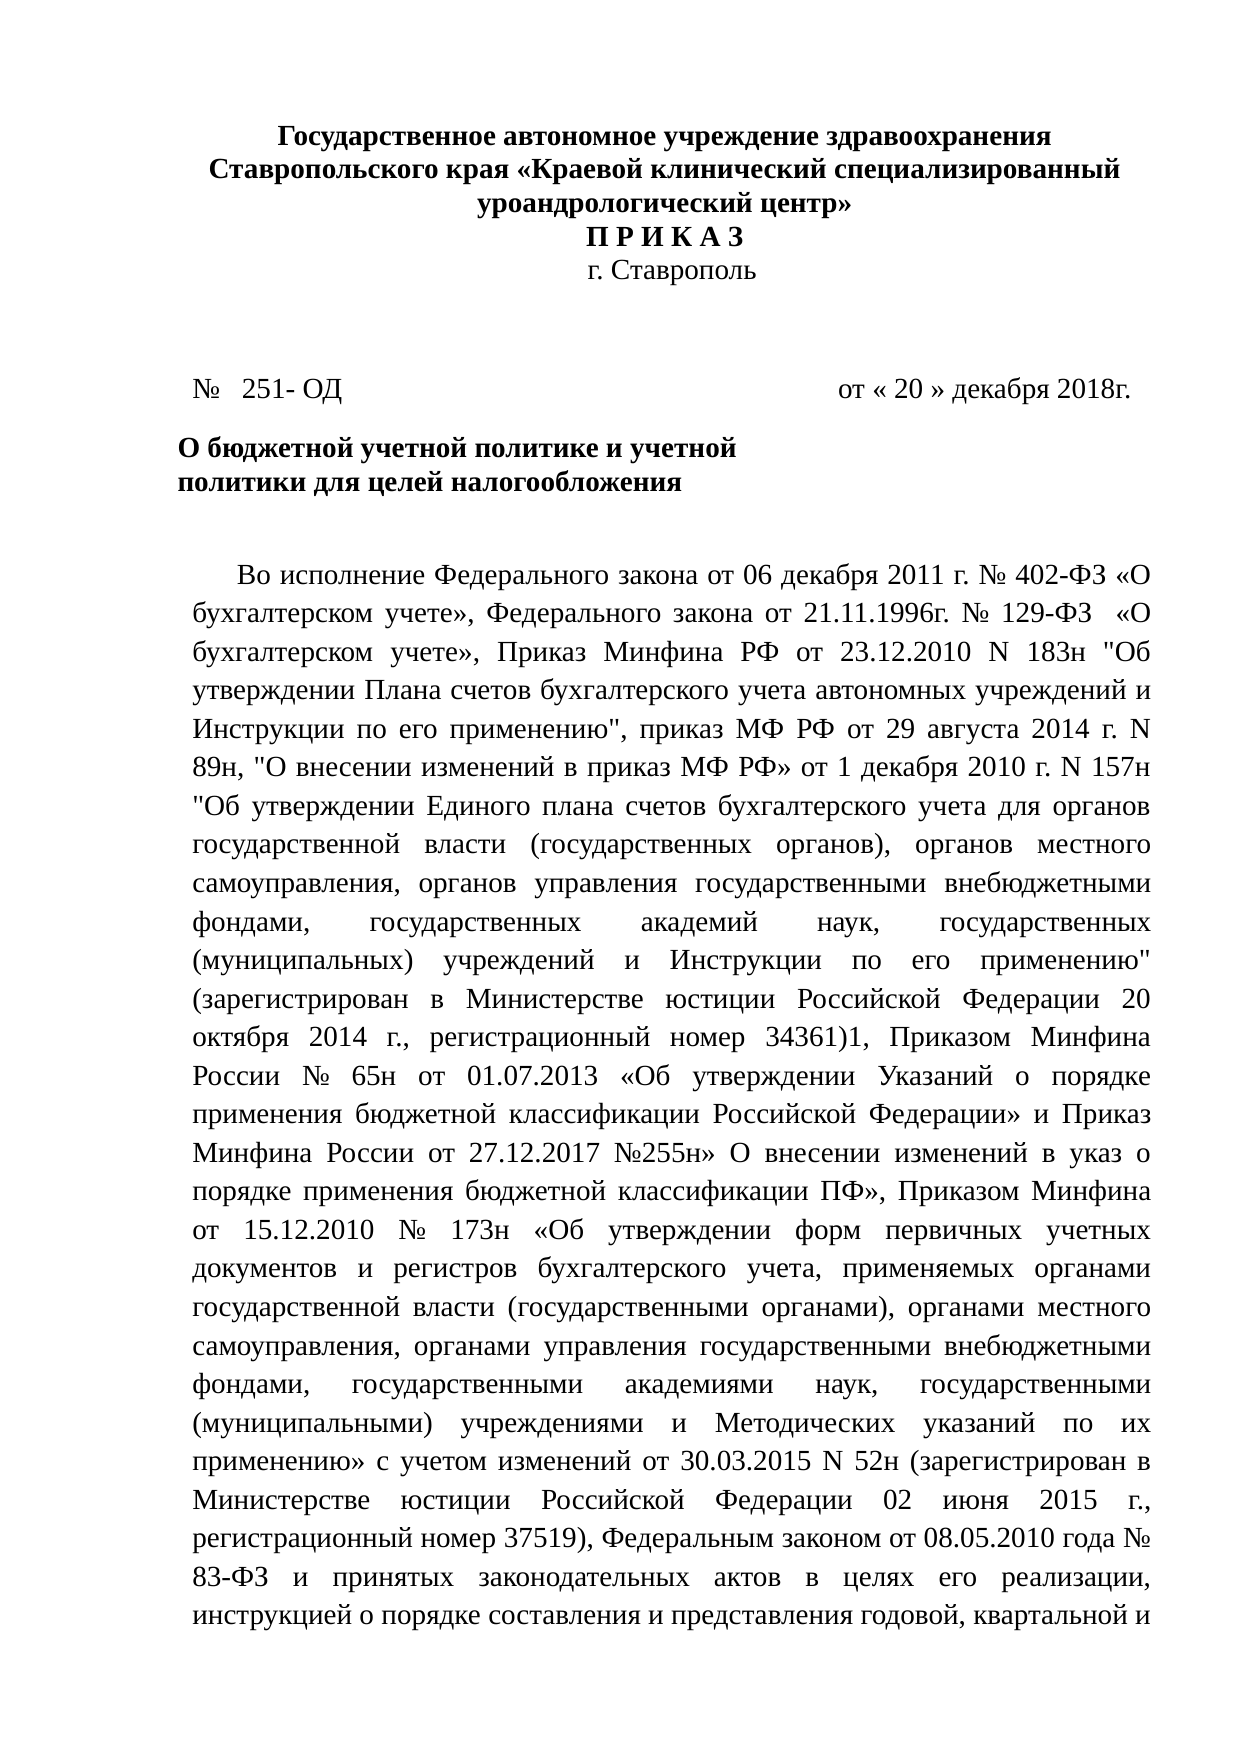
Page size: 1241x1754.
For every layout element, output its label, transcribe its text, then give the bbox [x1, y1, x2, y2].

text Государственное автономное учреждение здравоохранения [177, 118, 1152, 152]
text г. Ставрополь [192, 252, 1152, 286]
text № 251- ОД от « 20 » декабря 2018г. [192, 371, 1152, 404]
text П Р И К А З [177, 219, 1152, 252]
text политики для целей налогообложения [177, 464, 1152, 497]
text Во исполнение Федерального закона от 06 декабря 2011 г. № 402-ФЗ «О бухгалтерском учете», Федерального закона от 21.11.1996г. № 129-ФЗ «О бухгалтерском учете», Приказ Минфина РФ от 23.12.2010 N 183н "Об утверждении Плана счетов бухгалтерского учета автономных учреждений и Инструкции по его применению", приказ МФ РФ от 29 августа 2014 г. N 89н, "О внесении изменений в приказ МФ РФ» от 1 декабря 2010 г. N 157н "Об утверждении Единого плана счетов бухгалтерского учета для органов государственной власти (государственных органов), органов местного самоуправления, органов управления государственными внебюджетными фондами, государственных академий наук, государственных (муниципальных) учреждений и Инструкции по его применению" (зарегистрирован в Министерстве юстиции Российской Федерации 20 октября 2014 г., регистрационный номер 34361)1, Приказом Минфина России № 65н от 01.07.2013 «Об утверждении Указаний о порядке применения бюджетной классификации Российской Федерации» и Приказ Минфина России от 27.12.2017 №255н» О внесении изменений в указ о порядке применения бюджетной классификации ПФ», Приказом Минфина от 15.12.2010 № 173н «Об утверждении форм первичных учетных документов и регистров бухгалтерского учета, применяемых органами государственной власти (государственными органами), органами местного самоуправления, органами управления государственными внебюджетными фондами, государственными академиями наук, государственными (муниципальными) учреждениями и Методических указаний по их применению» с учетом изменений от 30.03.2015 N 52н (зарегистрирован в Министерстве юстиции Российской Федерации 02 июня 2015 г., регистрационный номер 37519), Федеральным законом от 08.05.2010 года № 83-ФЗ и принятых законодательных актов в целях его реализации, инструкцией о порядке составления и представления годовой, квартальной и [192, 557, 1152, 1631]
text О бюджетной учетной политике и учетной [177, 430, 1152, 464]
text Ставропольского края «Краевой клинический специализированный уроандрологический центр» [177, 152, 1152, 219]
